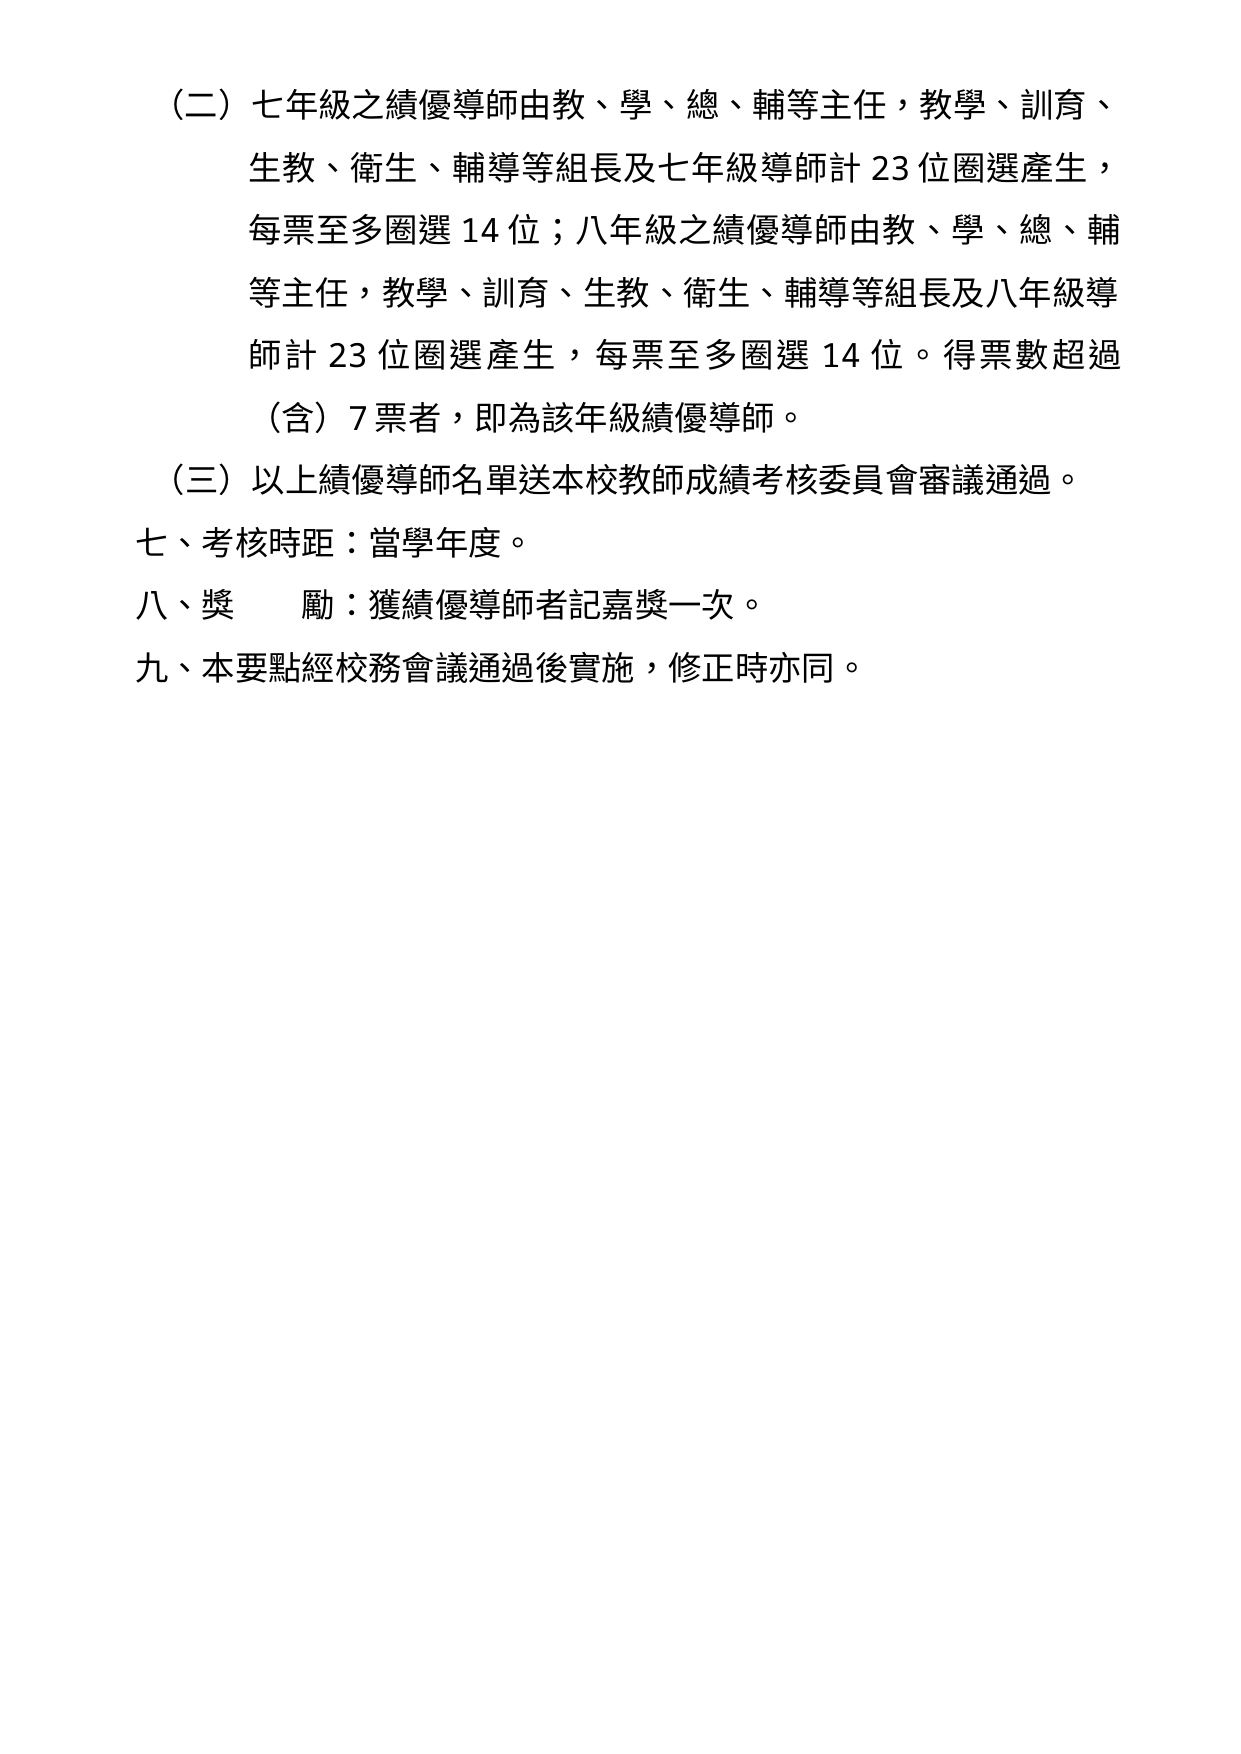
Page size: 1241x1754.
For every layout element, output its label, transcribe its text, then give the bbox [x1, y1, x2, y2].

text 七、考核時距：當學年度。 [118, 499, 1122, 562]
text （三）以上績優導師名單送本校教師成績考核委員會審議通過。 [118, 437, 1122, 499]
text （二）七年級之績優導師由教、學、總、輔等主任，教學、訓育、生教、衛生、輔導等組長及七年級導師計23位圈選產生，每票至多圈選14位；八年級之績優導師由教、學、總、輔等主任，教學、訓育、生教、衛生、輔導等組長及八年級導師計23位圈選產生，每票至多圈選14位。得票數超過（含）7票者，即為該年級績優導師。 [151, 62, 1122, 437]
text 九、本要點經校務會議通過後實施，修正時亦同。 [118, 624, 1122, 687]
text 八、獎 勵：獲績優導師者記嘉獎一次。 [118, 562, 1122, 624]
